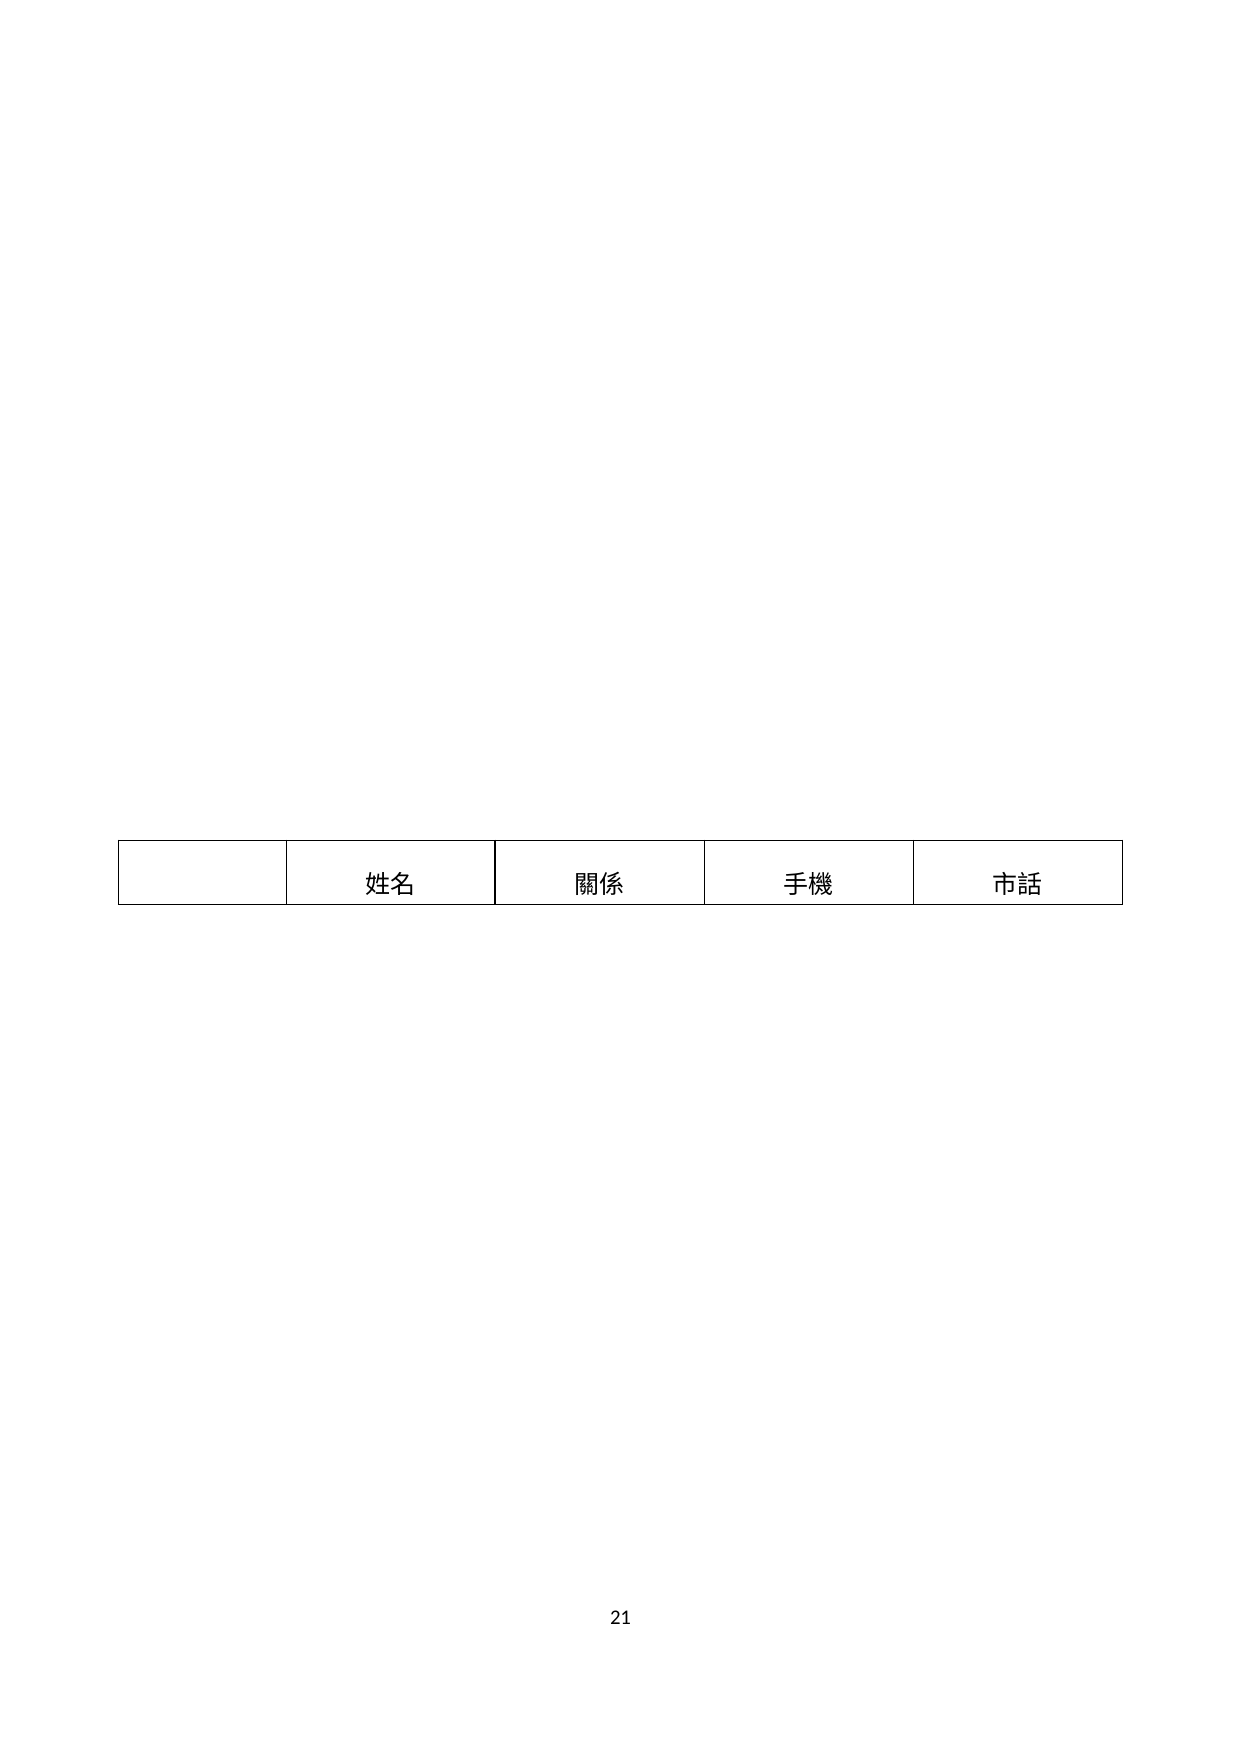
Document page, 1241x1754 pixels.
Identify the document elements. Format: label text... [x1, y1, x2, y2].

table_header 姓名 [287, 841, 494, 903]
table_header 手機 [705, 841, 913, 903]
table_header 關係 [496, 841, 704, 903]
table_header [119, 841, 286, 903]
table_header 市話 [914, 841, 1122, 903]
